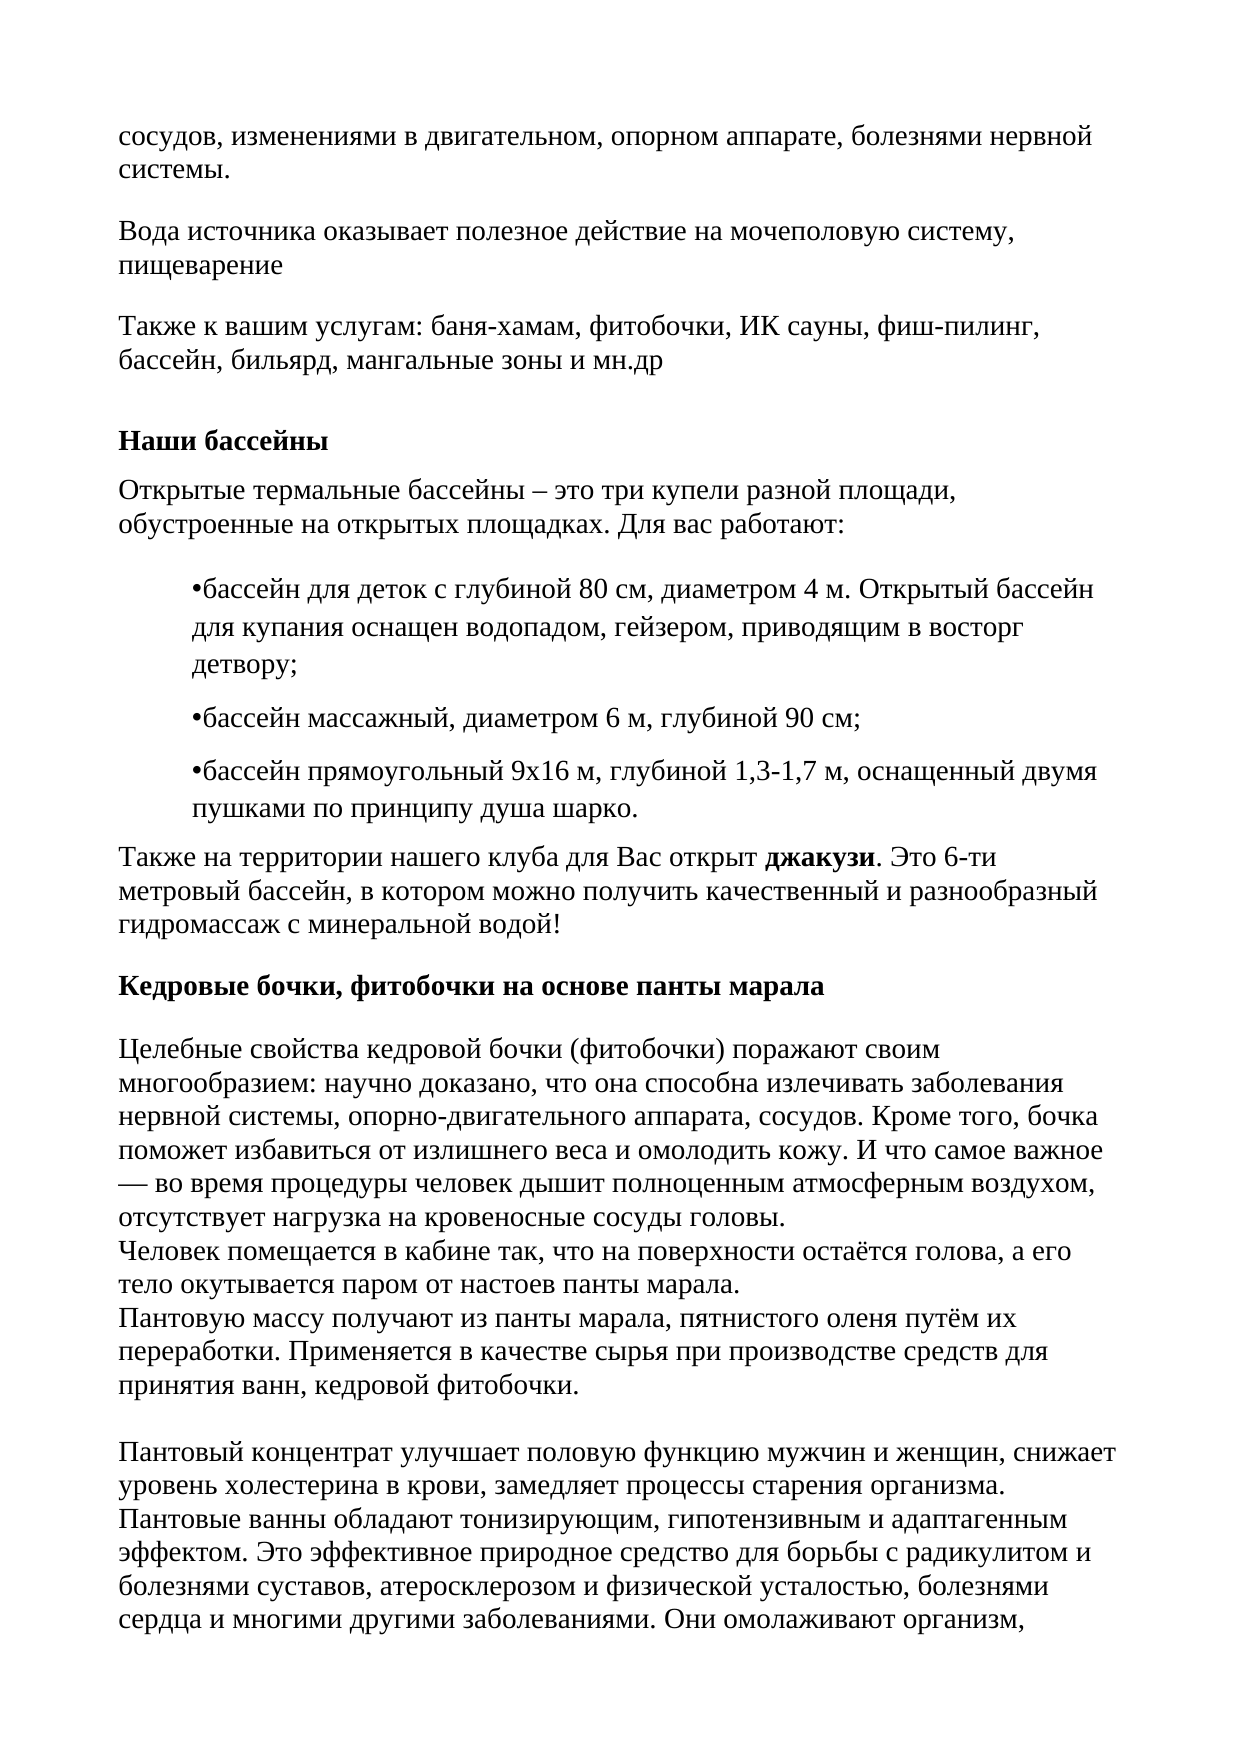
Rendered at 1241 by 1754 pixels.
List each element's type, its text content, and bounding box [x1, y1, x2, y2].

text Вода источника оказывает полезное действие на мочеполовую систему, пищеварение [118, 213, 1122, 280]
list бассейн массажный, диаметром 6 м, глубиной 90 см; [118, 696, 1122, 733]
text сосудов, изменениями в двигательном, опорном аппарате, болезнями нервной системы. [118, 118, 1122, 185]
text Кедровые бочки, фитобочки на основе панты маралa [118, 968, 1122, 1002]
text Открытые термальные бассейны – это три купели разной площади, обустроенные на открытых площадках. Для вас работают: [118, 472, 1122, 539]
text Также на территории нашего клуба для Вас открыт джакузи. Это 6-ти метровый бассейн, в котором можно получить качественный и разнообразный гидромассаж с минеральной водой! [118, 839, 1122, 940]
list бассейн для деток с глубиной 80 см, диаметром 4 м. Открытый бассейн для купания оснащен водопадом, гейзером, приводящим в восторг детвору; [118, 568, 1122, 680]
list бассейн прямоугольный 9х16 м, глубиной 1,3-1,7 м, оснащенный двумя пушками по принципу душа шарко. [118, 749, 1122, 824]
subtitle Наши бассейны [118, 422, 1122, 457]
text Также к вашим услугам: баня-хамам, фитобочки, ИК сауны, фиш-пилинг, бассейн, бильярд, мангальные зоны и мн.др [118, 308, 1122, 376]
text Целебные свойства кедровой бочки (фитобочки) поражают своим многообразием: научно доказано, что она способна излечивать заболевания нервной системы, опорно-двигательного аппарата, сосудов. Кроме того, бочка поможет избавиться от излишнего веса и омолодить кожу. И что самое важное — во время процедуры человек дышит полноценным атмосферным воздухом, отсутствует нагрузка на кровеносные сосуды головы. Человек помещается в кабине так, что на поверхности остаётся голова, а его тело окутывается паром от настоев панты марала. Пантовую массу получают из панты марала, пятнистого оленя путём их переработки. Применяется в качестве сырья при производстве средств для принятия ванн, кедровой фитобочки. Пантовый концентрат улучшает половую функцию мужчин и женщин, снижает уровень холестерина в крови, замедляет процессы старения организма. Пантовые ванны обладают тонизирующим, гипотензивным и адаптагенным эффектом. Это эффективное природное средство для борьбы с радикулитом и болезнями суставов, атеросклерозом и физической усталостью, болезнями сердца и многими другими заболеваниями. Они омолаживают организм, [118, 1031, 1122, 1635]
